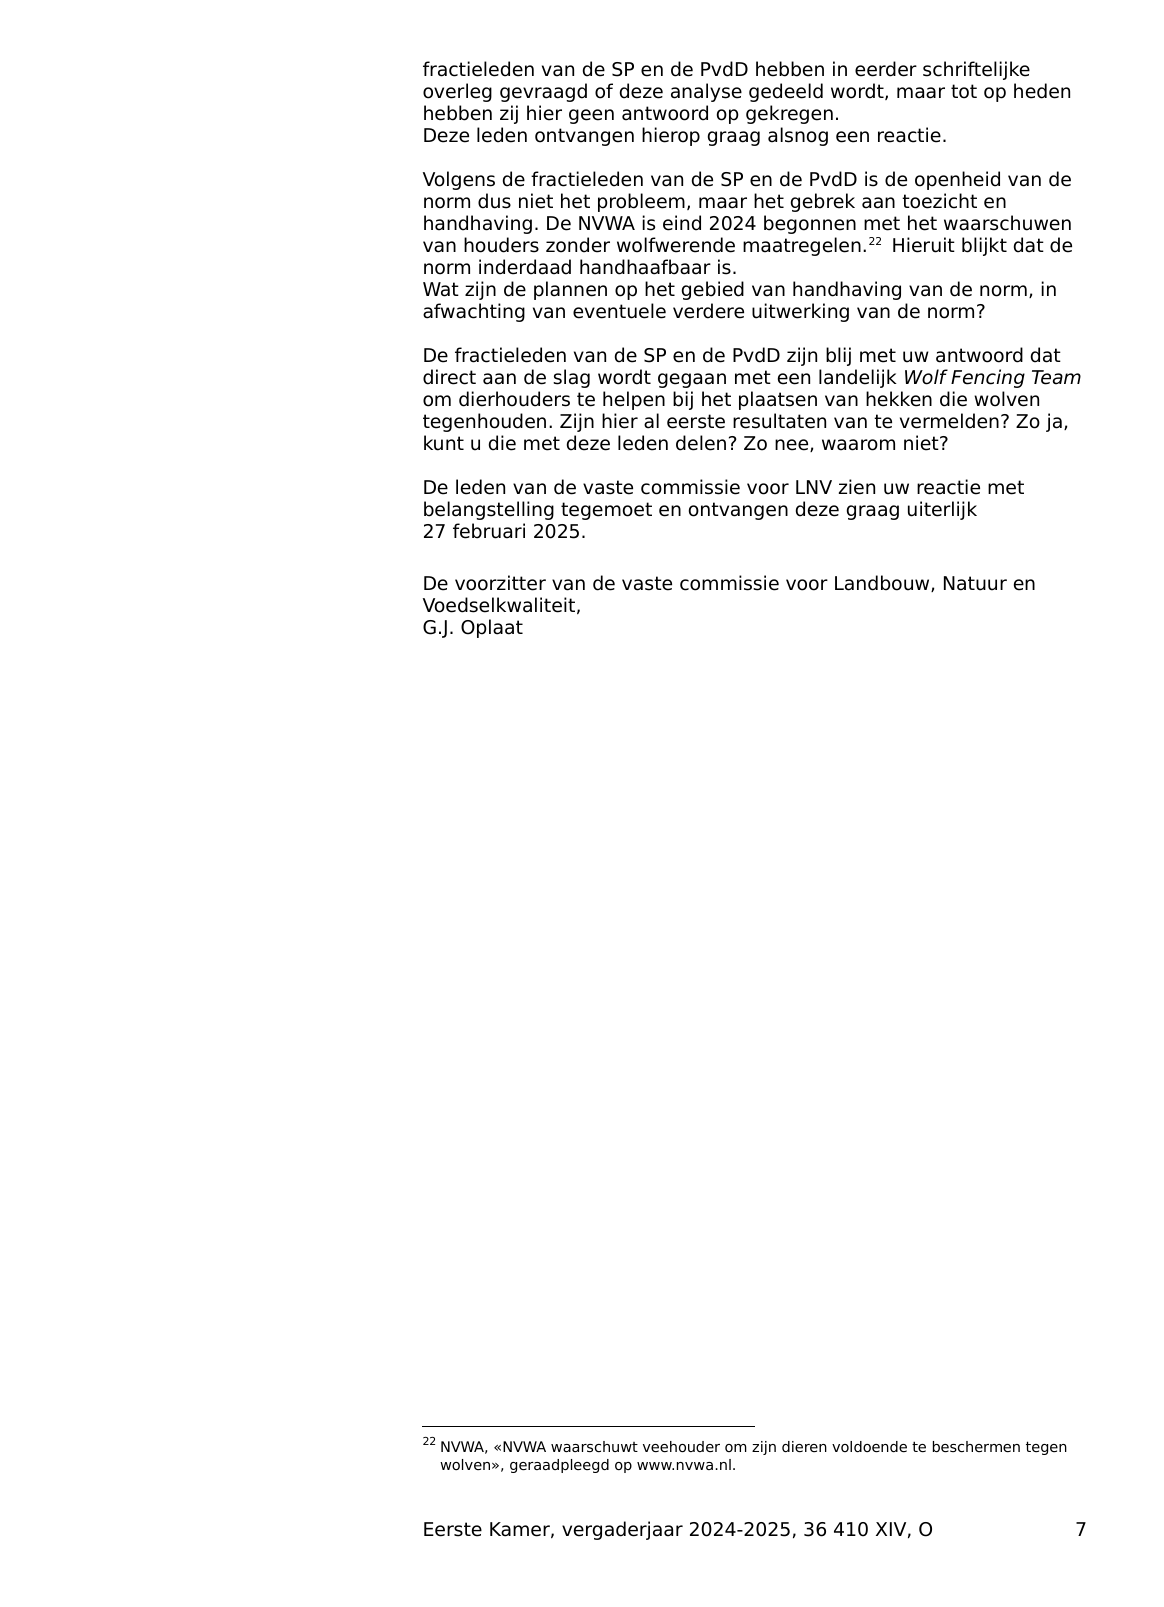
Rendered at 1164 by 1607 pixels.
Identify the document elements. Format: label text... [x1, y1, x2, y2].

text NVWA, «NVWA waarschuwt veehouder om zijn dieren voldoende te beschermen tegen wolven», geraadpleegd op www.nvwa.nl. [422, 1435, 1087, 1474]
text De voorzitter van de vaste commissie voor Landbouw, Natuur en Voedselkwaliteit, G.J. Oplaat [422, 573, 1087, 639]
text Deze leden ontvangen hierop graag alsnog een reactie. [422, 125, 1087, 147]
text De fractieleden van de SP en de PvdD zijn blij met uw antwoord dat direct aan de slag wordt gegaan met een landelijk Wolf Fencing Team om dierhouders te helpen bij het plaatsen van hekken die wolven tegenhouden. Zijn hier al eerste resultaten van te vermelden? Zo ja, kunt u die met deze leden delen? Zo nee, waarom niet? [422, 345, 1087, 455]
text De leden van de vaste commissie voor LNV zien uw reactie met belangstelling tegemoet en ontvangen deze graag uiterlijk 27 februari 2025. [422, 477, 1087, 543]
text Wat zijn de plannen op het gebied van handhaving van de norm, in afwachting van eventuele verdere uitwerking van de norm? [422, 279, 1087, 323]
text Volgens de fractieleden van de SP en de PvdD is de openheid van de norm dus niet het probleem, maar het gebrek aan toezicht en handhaving. De NVWA is eind 2024 begonnen met het waarschuwen van houders zonder wolfwerende maatregelen. Hieruit blijkt dat de norm inderdaad handhaafbaar is. [422, 169, 1087, 279]
text fractieleden van de SP en de PvdD hebben in eerder schriftelijke overleg gevraagd of deze analyse gedeeld wordt, maar tot op heden hebben zij hier geen antwoord op gekregen. [422, 59, 1087, 125]
